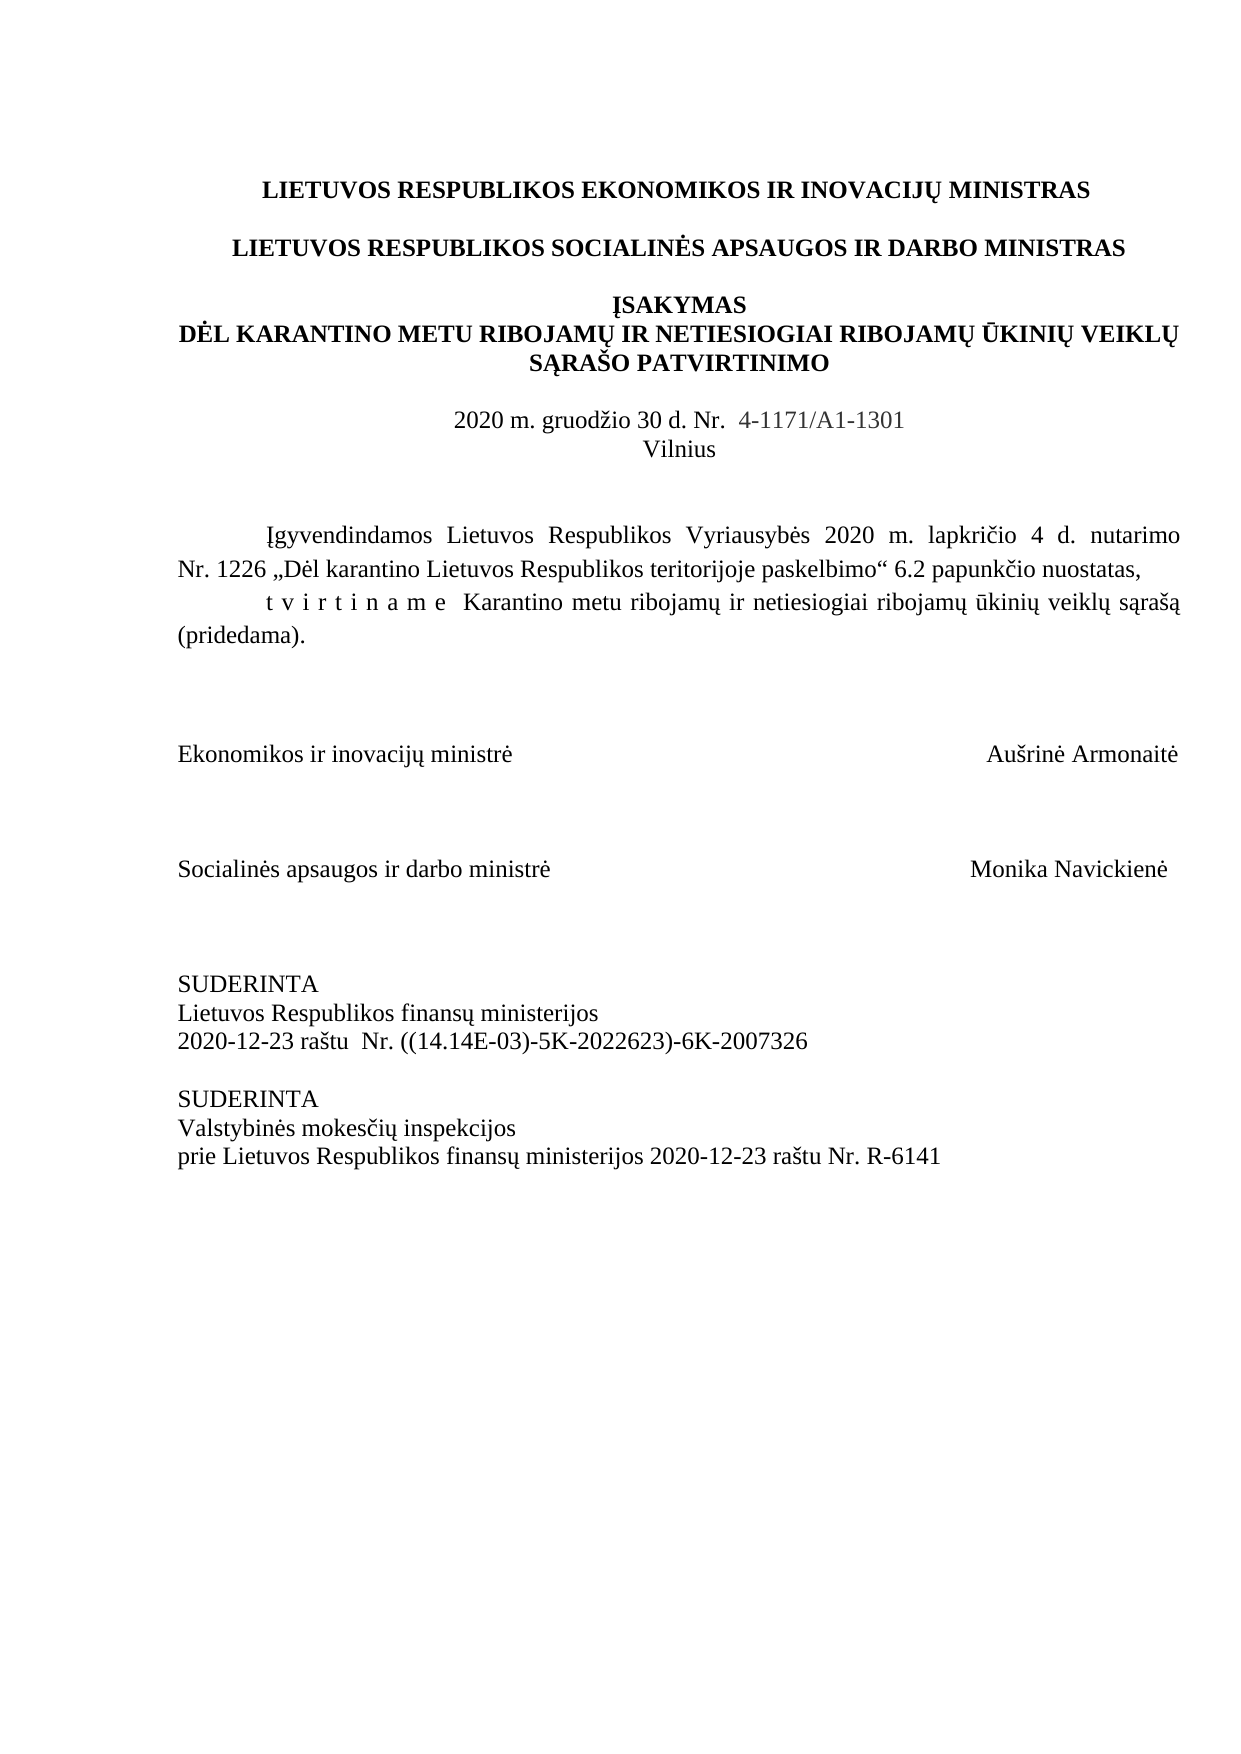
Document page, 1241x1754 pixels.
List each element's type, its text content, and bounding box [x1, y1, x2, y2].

text SUDERINTA [177, 1084, 1181, 1113]
text Įgyvendindamos Lietuvos Respublikos Vyriausybės 2020 m. lapkričio 4 d. nutarimo Nr. 1226 „Dėl karantino Lietuvos Respublikos teritorijoje paskelbimo“ 6.2 papunkčio nuostatas, [177, 521, 1181, 582]
text Valstybinės mokesčių inspekcijos [177, 1113, 1181, 1141]
text prie Lietuvos Respublikos finansų ministerijos 2020-12-23 raštu Nr. R-6141 [177, 1141, 1181, 1170]
text Vilnius [177, 434, 1181, 463]
text įsakymas [177, 291, 1181, 319]
text Dėl karantino METU RIBOJAMŲ ir netiesiogiai RIBOJAMŲ ūkinių veiklų sąrašo patvirtinimo [177, 319, 1181, 377]
text 2020-12-23 raštu Nr. ((14.14E-03)-5K-2022623)-6K-2007326 [177, 1026, 1181, 1055]
text LIETUVOS RESPUBLIKOS SOCIALINĖS APSAUGOS IR DARBO MINIsTRAS [177, 233, 1181, 262]
text 2020 m. gruodžio 30 d. Nr. 4-1171/A1-1301 [177, 406, 1181, 434]
text SUDERINTA [177, 969, 1181, 998]
text Ekonomikos ir inovacijų ministrė Aušrinė Armonaitė [177, 739, 1181, 768]
text Socialinės apsaugos ir darbo ministrė Monika Navickienė [177, 854, 1181, 883]
text t v i r t i n a m e Karantino metu ribojamų ir netiesiogiai ribojamų ūkinių veiklų sąrašą (pridedama). [177, 587, 1181, 648]
text Lietuvos Respublikos finansų ministerijos [177, 998, 1181, 1026]
text LIETUVOS RESPUBLIKOS ekonomikos ir inovacijų MINISTRAS [177, 176, 1181, 204]
